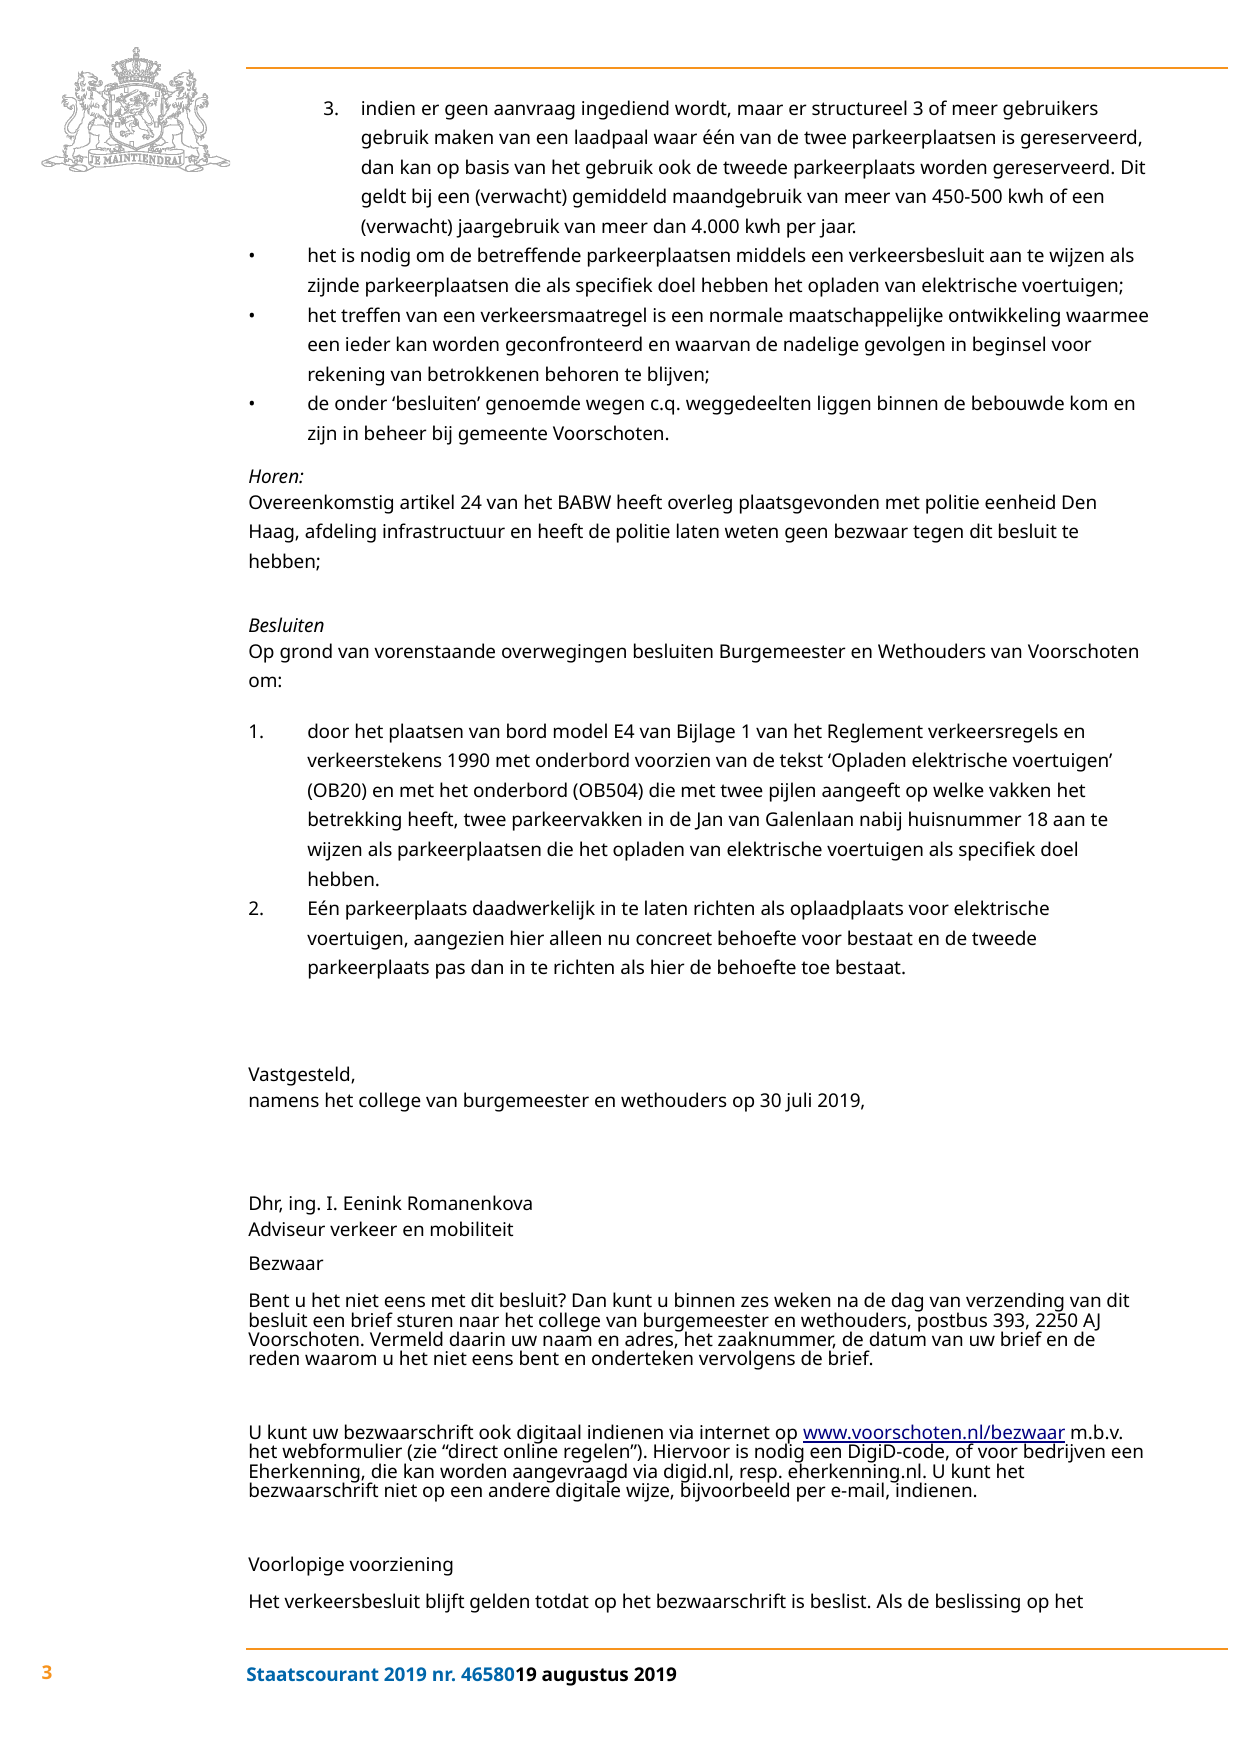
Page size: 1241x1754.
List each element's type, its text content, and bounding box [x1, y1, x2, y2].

text Bent u het niet eens met dit besluit? Dan kunt u binnen zes weken na de dag van verzending van dit besluit een brief sturen naar het college van burgemeester en wethouders, postbus 393, 2250 AJ Voorschoten. Vermeld daarin uw naam en adres, het zaaknummer, de datum van uw brief en de reden waarom u het niet eens bent en onderteken vervolgens de brief. [248, 1292, 1152, 1369]
text Vastgesteld, [248, 1062, 1152, 1087]
list door het plaatsen van bord model E4 van Bijlage 1 van het Reglement verkeersregels en verkeerstekens 1990 met onderbord voorzien van de tekst ‘Opladen elektrische voertuigen’ (OB20) en met het onderbord (OB504) die met twee pijlen aangeeft op welke vakken het betrekking heeft, twee parkeervakken in de Jan van Galenlaan nabij huisnummer 18 aan te wijzen als parkeerplaatsen die het opladen van elektrische voertuigen als specifiek doel hebben. [248, 718, 1152, 892]
text Horen: [248, 463, 1152, 489]
text Adviseur verkeer en mobiliteit [248, 1216, 1152, 1242]
list Eén parkeerplaats daadwerkelijk in te laten richten als oplaadplaats voor elektrische voertuigen, aangezien hier alleen nu concreet behoefte voor bestaat en de tweede parkeerplaats pas dan in te richten als hier de behoefte toe bestaat. [248, 895, 1152, 980]
list het is nodig om de betreffende parkeerplaatsen middels een verkeersbesluit aan te wijzen als zijnde parkeerplaatsen die als specifiek doel hebben het opladen van elektrische voertuigen; [248, 243, 1152, 298]
text Voorlopige voorziening [248, 1556, 1152, 1575]
text Op grond van vorenstaande overwegingen besluiten Burgemeester en Wethouders van Voorschoten om: [248, 638, 1152, 693]
text namens het college van burgemeester en wethouders op 30 juli 2019, [248, 1087, 1152, 1113]
text Overeenkomstig artikel 24 van het BABW heeft overleg plaatsgevonden met politie eenheid Den Haag, afdeling infrastructuur en heeft de politie laten weten geen bezwaar tegen dit besluit te hebben; [248, 489, 1152, 574]
text Besluiten [248, 612, 1152, 638]
list het treffen van een verkeersmaatregel is een normale maatschappelijke ontwikkeling waarmee een ieder kan worden geconfronteerd en waarvan de nadelige gevolgen in beginsel voor rekening van betrokkenen behoren te blijven; [248, 302, 1152, 387]
text Dhr, ing. I. Eenink Romanenkova [248, 1190, 1152, 1216]
picture [41, 47, 231, 172]
text Bezwaar [248, 1255, 1152, 1274]
list indien er geen aanvraag ingediend wordt, maar er structureel 3 of meer gebruikers gebruik maken van een laadpaal waar één van de twee parkeerplaatsen is gereserveerd, dan kan op basis van het gebruik ook de tweede parkeerplaats worden gereserveerd. Dit geldt bij een (verwacht) gemiddeld maandgebruik van meer van 450-500 kwh of een (verwacht) jaargebruik van meer dan 4.000 kwh per jaar. [323, 95, 1152, 239]
list de onder ‘besluiten’ genoemde wegen c.q. weggedeelten liggen binnen de bebouwde kom en zijn in beheer bij gemeente Voorschoten. [248, 391, 1152, 446]
text U kunt uw bezwaarschrift ook digitaal indienen via internet op www.voorschoten.nl/bezwaar m.b.v. het webformulier (zie “direct online regelen”). Hiervoor is nodig een DigiD-code, of voor bedrijven een Eherkenning, die kan worden aangevraagd via digid.nl, resp. eherkenning.nl. U kunt het bezwaarschrift niet op een andere digitale wijze, bijvoorbeeld per e-mail, indienen. [248, 1424, 1152, 1501]
text Het verkeersbesluit blijft gelden totdat op het bezwaarschrift is beslist. Als de beslissing op het [248, 1593, 1152, 1612]
